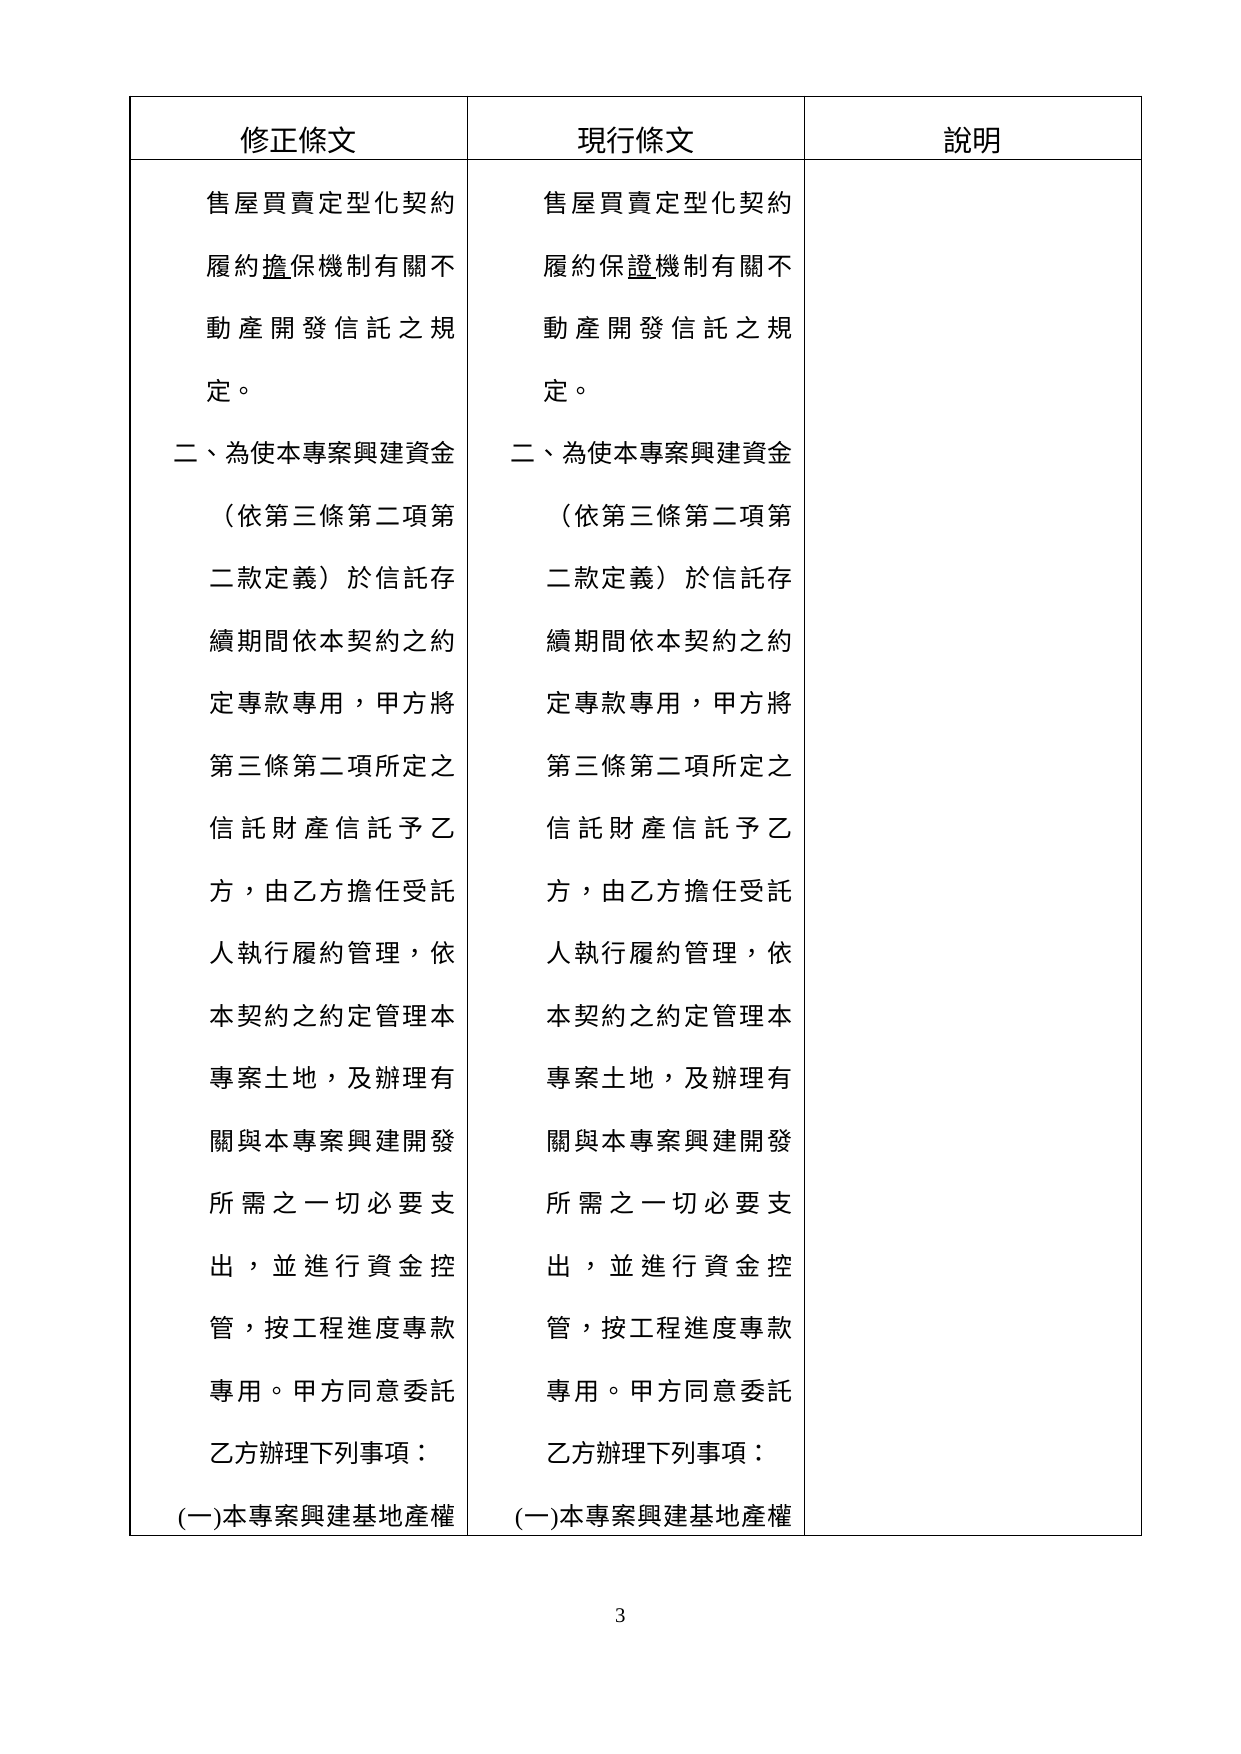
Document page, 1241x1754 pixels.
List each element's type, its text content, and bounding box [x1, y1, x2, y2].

table_cell [805, 160, 1141, 1535]
table_header 修正條文 [131, 97, 467, 159]
table_header 現行條文 [468, 97, 804, 159]
table_cell 售屋買賣定型化契約履約擔保機制有關不動產開發信託之規定。 二、為使本專案興建資金（依第三條第二項第二款定義）於信託存續期間依本契約之約定專款專用，甲方將第三條第二項所定之信託財產信託予乙方，由乙方擔任受託人執行履約管理，依本契約之約定管理本專案土地，及辦理有關與本專案興建開發所需之一切必要支出，並進行資金控管，按工程進度專款專用。甲方同意委託乙方辦理下列事項： (一)本專案興建基地產權 [131, 160, 467, 1535]
table_header 說明 [805, 97, 1141, 159]
table_cell 售屋買賣定型化契約履約保證機制有關不動產開發信託之規定。 二、為使本專案興建資金（依第三條第二項第二款定義）於信託存續期間依本契約之約定專款專用，甲方將第三條第二項所定之信託財產信託予乙方，由乙方擔任受託人執行履約管理，依本契約之約定管理本專案土地，及辦理有關與本專案興建開發所需之一切必要支出，並進行資金控管，按工程進度專款專用。甲方同意委託乙方辦理下列事項： (一)本專案興建基地產權 [468, 160, 804, 1535]
